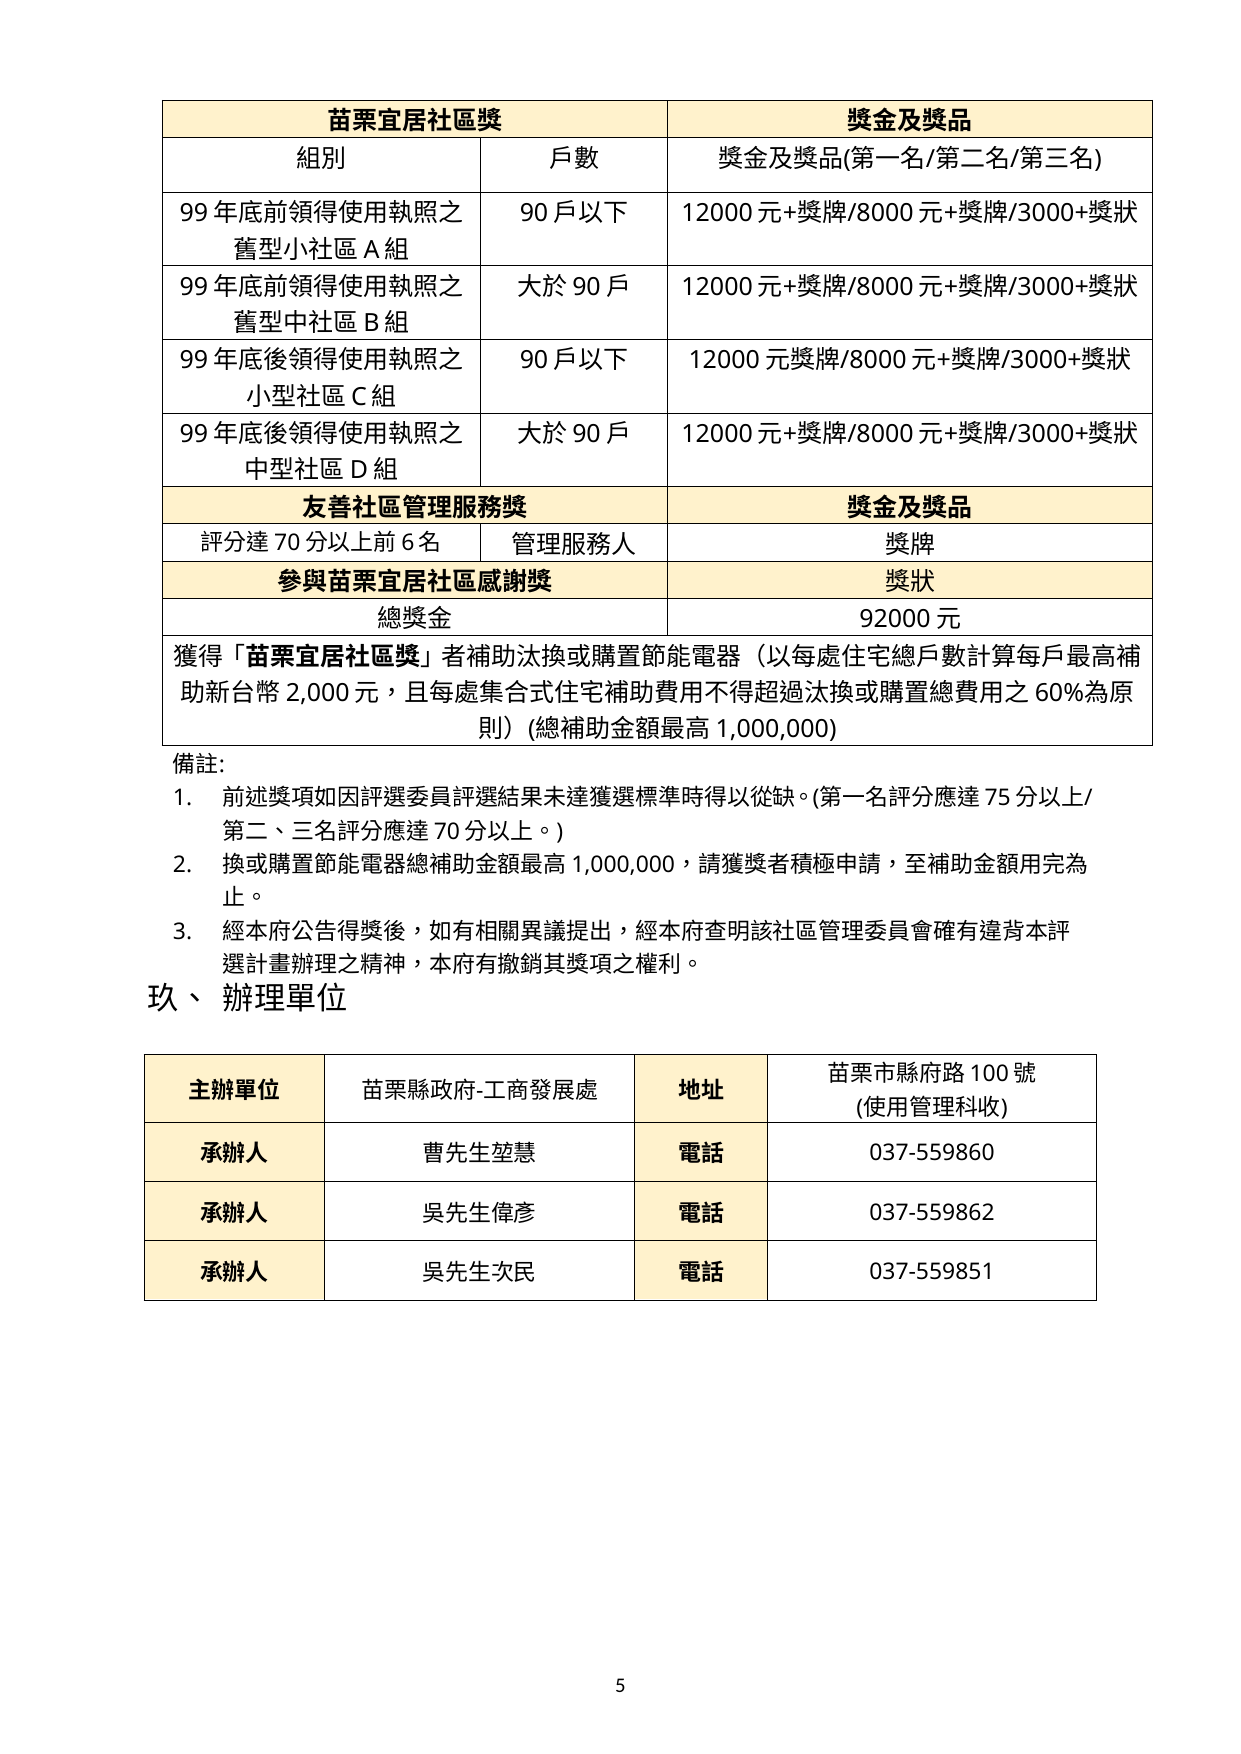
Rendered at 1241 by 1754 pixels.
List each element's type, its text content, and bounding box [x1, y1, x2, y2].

table_cell 友善社區管理服務獎 [163, 487, 667, 523]
table_cell 99年底後領得使用執照之小型社區C組 [163, 340, 480, 412]
table_cell 12000元+獎牌/8000元+獎牌/3000+獎狀 [668, 266, 1152, 339]
table_header 苗栗宜居社區獎 [163, 101, 667, 137]
table_cell 99年底後領得使用執照之中型社區D組 [163, 414, 480, 486]
table_cell 99年底前領得使用執照之舊型小社區A組 [163, 193, 480, 265]
table_cell 90戶以下 [481, 193, 667, 265]
table_cell 獲得「苗栗宜居社區獎」者補助汰換或購置節能電器（以每處住宅總戶數計算每戶最高補助新台幣2,000元，且每處集合式住宅補助費用不得超過汰換或購置總費用之60%為原則）(總補助金額最高1,000,000) [163, 636, 1152, 745]
table_cell 獎金及獎品 [668, 487, 1152, 523]
text 備註: [173, 746, 1092, 779]
table_header 苗栗市縣府路100號 (使用管理科收) [768, 1055, 1096, 1122]
table_cell 99年底前領得使用執照之舊型中社區B組 [163, 266, 480, 339]
table_cell 參與苗栗宜居社區感謝獎 [163, 562, 667, 598]
table_header 主辦單位 [145, 1055, 324, 1122]
table_cell 037-559860 [768, 1123, 1096, 1181]
table_cell 吳先生次民 [325, 1241, 634, 1299]
table_cell 獎牌 [668, 524, 1152, 561]
list 辦理單位 [148, 979, 1092, 1017]
table_cell 90戶以下 [481, 340, 667, 412]
table_header 獎金及獎品 [668, 101, 1152, 137]
table_header 地址 [635, 1055, 767, 1122]
list 前述獎項如因評選委員評選結果未達獲選標準時得以從缺。(第一名評分應達75分以上/第二、三名評分應達70分以上。) [173, 779, 1092, 846]
table_cell 承辦人 [145, 1182, 324, 1240]
table_cell 電話 [635, 1241, 767, 1299]
table_cell 戶數 [481, 138, 667, 192]
table_cell 大於90戶 [481, 414, 667, 486]
table_cell 12000元獎牌/8000元+獎牌/3000+獎狀 [668, 340, 1152, 412]
table_cell 吳先生偉彥 [325, 1182, 634, 1240]
table_header 苗栗縣政府-工商發展處 [325, 1055, 634, 1122]
table_cell 總獎金 [163, 599, 667, 635]
table_cell 電話 [635, 1123, 767, 1181]
table_cell 037-559851 [768, 1241, 1096, 1299]
table_cell 曹先生堃慧 [325, 1123, 634, 1181]
list 經本府公告得獎後，如有相關異議提出，經本府查明該社區管理委員會確有違背本評選計畫辦理之精神，本府有撤銷其獎項之權利。 [173, 912, 1092, 979]
table_cell 管理服務人 [481, 524, 667, 561]
table_cell 037-559862 [768, 1182, 1096, 1240]
table_cell 承辦人 [145, 1241, 324, 1299]
table_cell 獎狀 [668, 562, 1152, 598]
table_cell 92000元 [668, 599, 1152, 635]
table_cell 評分達70分以上前6名 [163, 524, 480, 561]
table_cell 12000元+獎牌/8000元+獎牌/3000+獎狀 [668, 193, 1152, 265]
table_cell 承辦人 [145, 1123, 324, 1181]
table_cell 獎金及獎品(第一名/第二名/第三名) [668, 138, 1152, 192]
table_cell 12000元+獎牌/8000元+獎牌/3000+獎狀 [668, 414, 1152, 486]
table_cell 電話 [635, 1182, 767, 1240]
table_cell 大於90戶 [481, 266, 667, 339]
list 換或購置節能電器總補助金額最高1,000,000，請獲獎者積極申請，至補助金額用完為止。 [173, 846, 1092, 912]
table_cell 組別 [163, 138, 480, 192]
